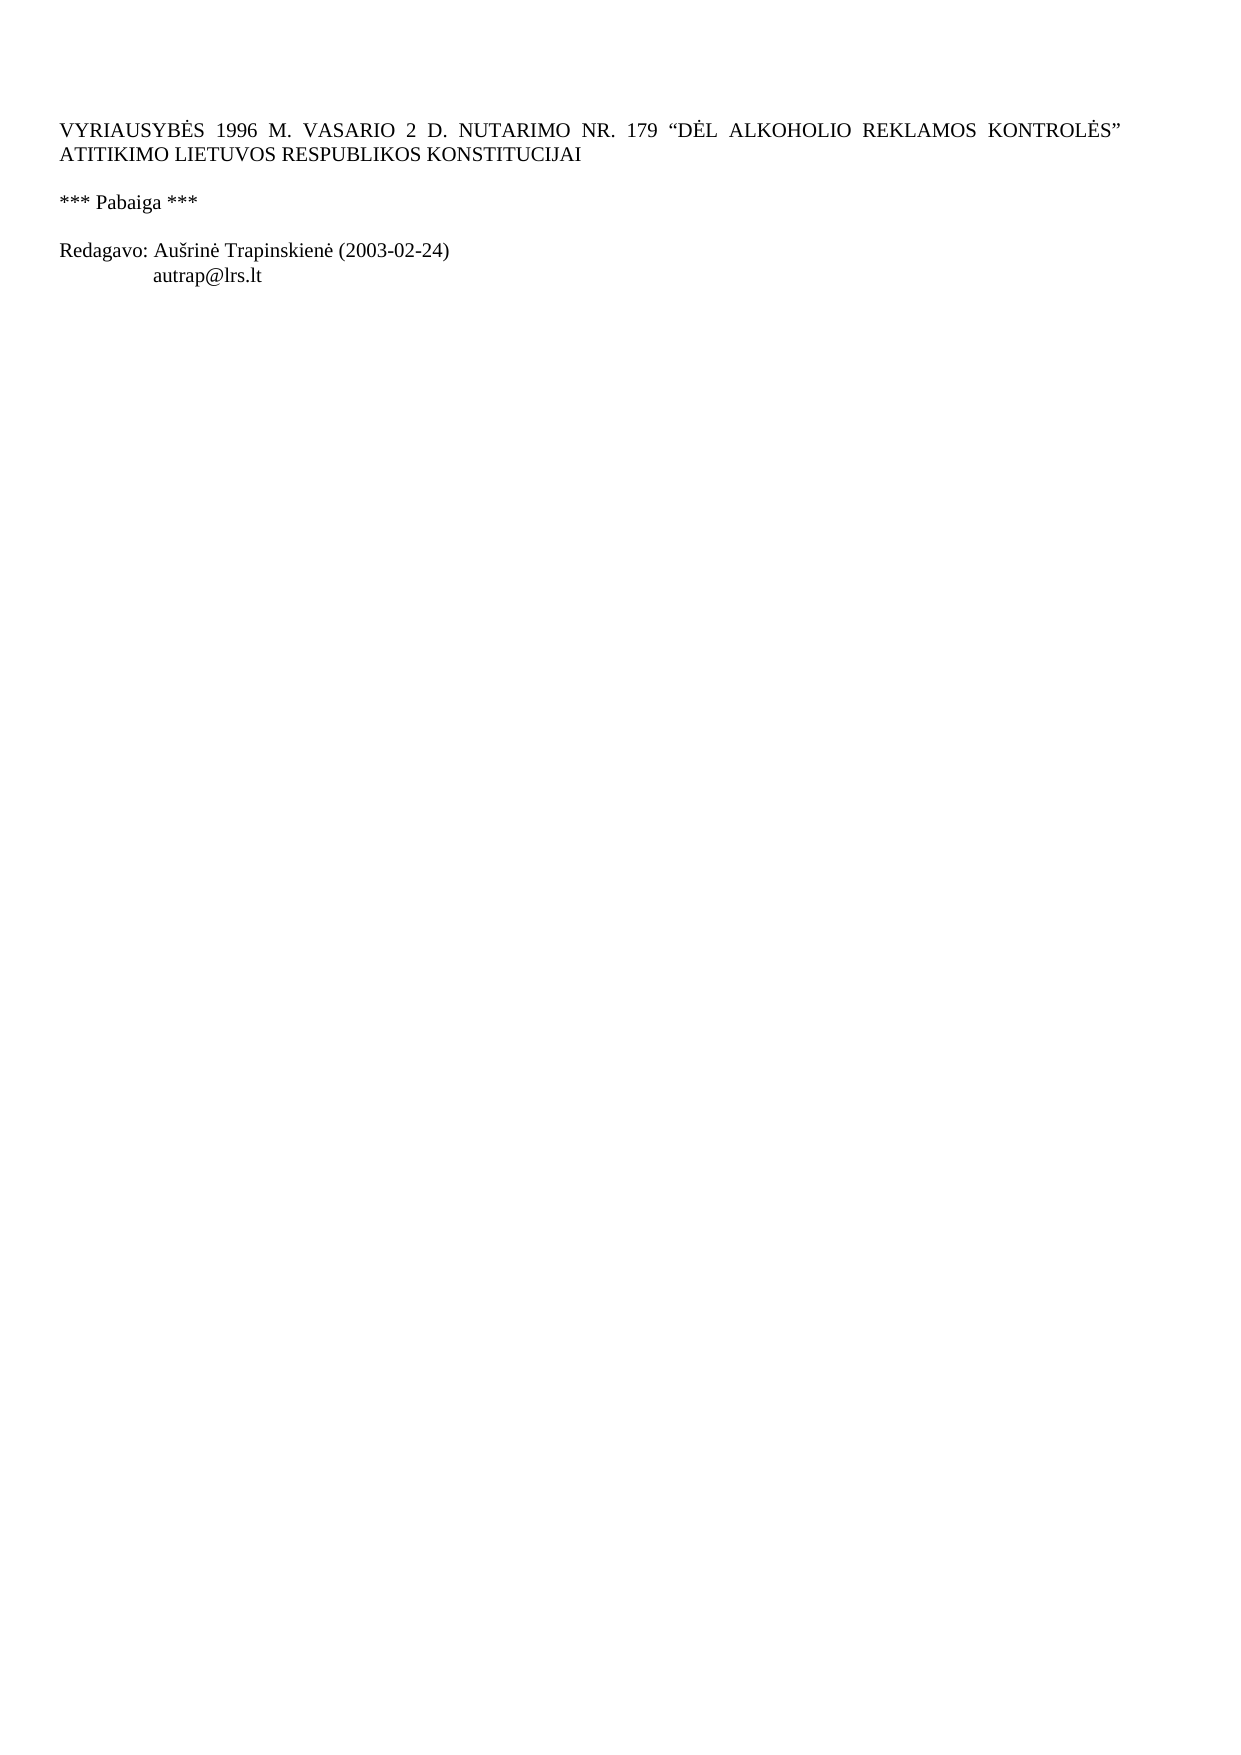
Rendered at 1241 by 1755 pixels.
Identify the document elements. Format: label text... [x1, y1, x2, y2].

text *** Pabaiga *** [59, 190, 1122, 214]
text Redagavo: Aušrinė Trapinskienė (2003-02-24) [59, 238, 1122, 262]
text VYRIAUSYBĖS 1996 M. VASARIO 2 D. NUTARIMO NR. 179 “DĖL ALKOHOLIO REKLAMOS KONTROLĖS” ATITIKIMO LIETUVOS RESPUBLIKOS KONSTITUCIJAI [59, 118, 1122, 166]
text autrap@lrs.lt [59, 262, 1122, 287]
